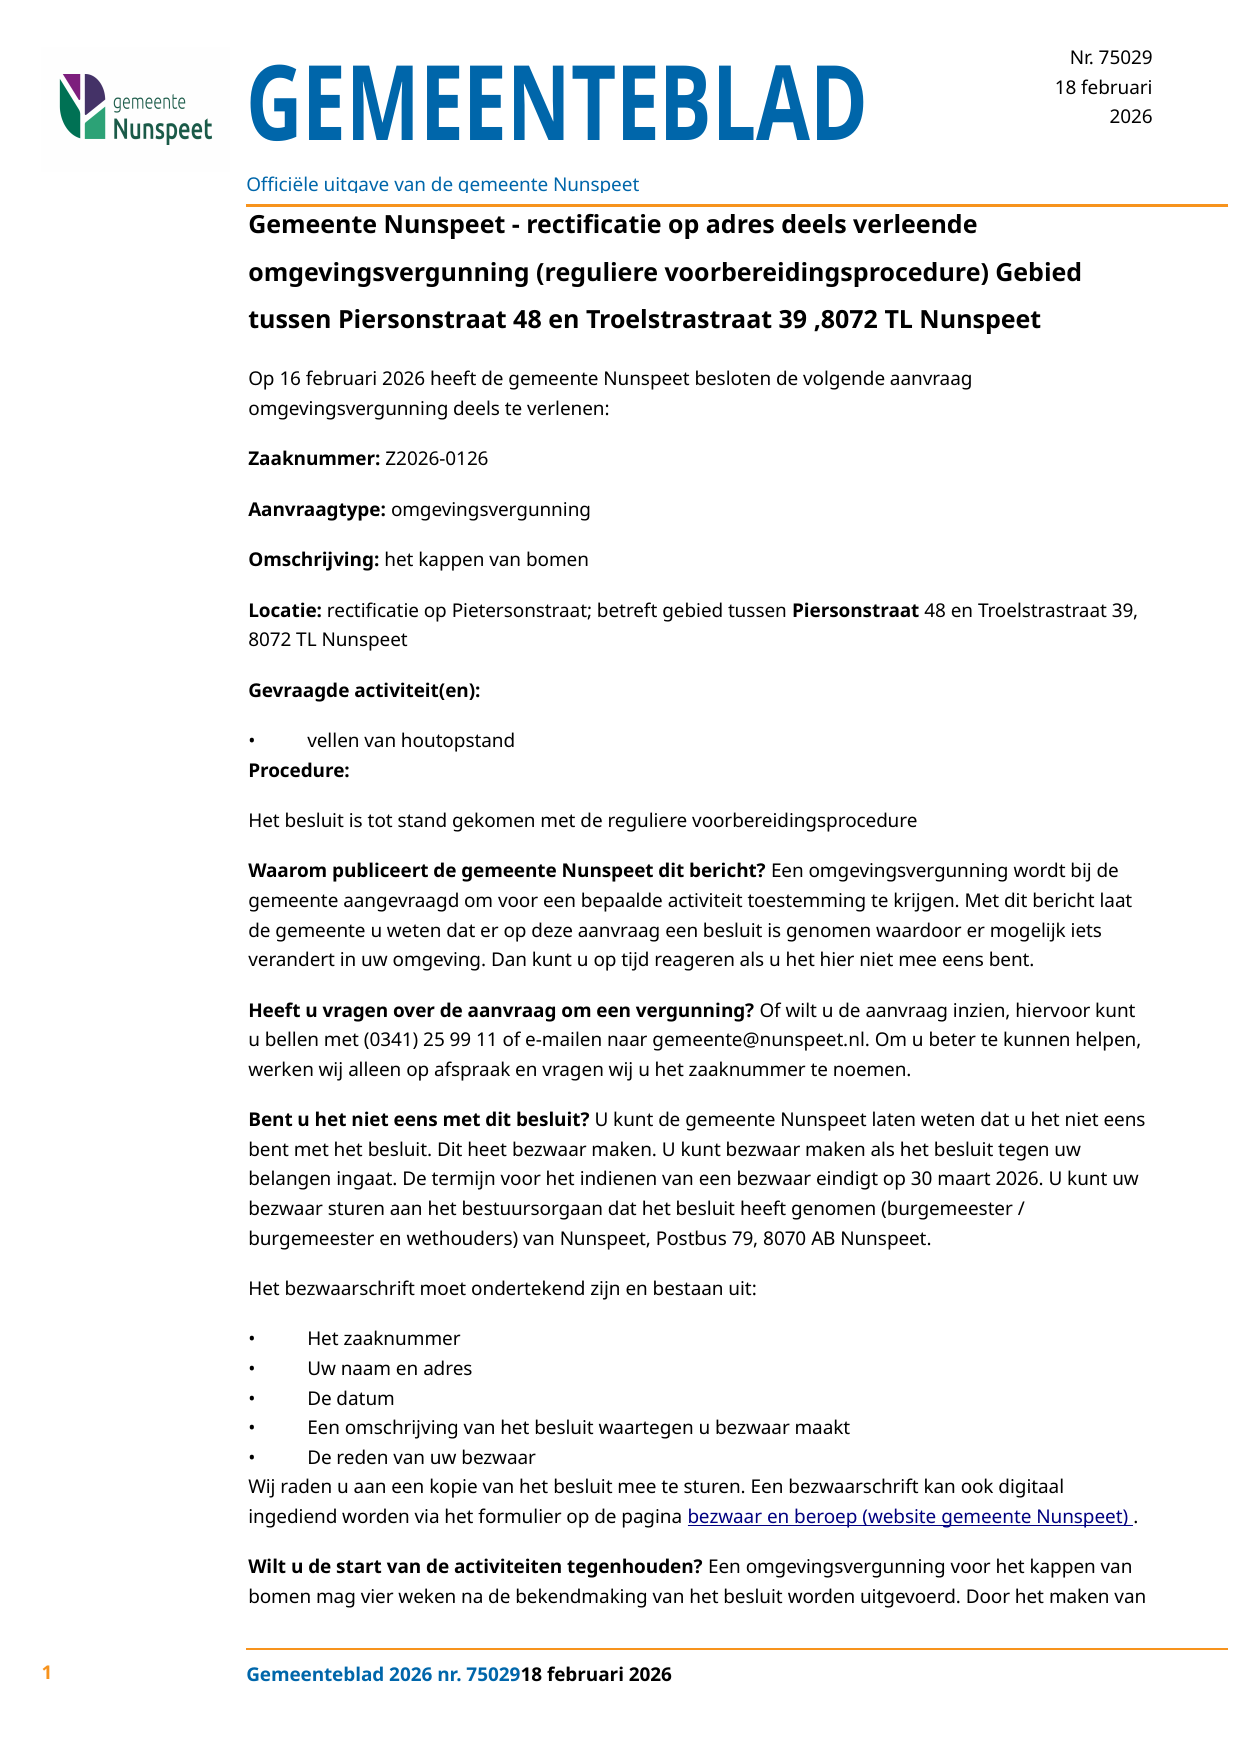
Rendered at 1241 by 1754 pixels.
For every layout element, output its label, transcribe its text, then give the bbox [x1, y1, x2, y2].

list De datum [248, 1385, 1152, 1410]
text Zaaknummer: Z2026-0126 [248, 446, 1152, 471]
text Op 16 februari 2026 heeft de gemeente Nunspeet besloten de volgende aanvraag omgevingsvergunning deels te verlenen: [248, 366, 1152, 421]
text Omschrijving: het kappen van bomen [248, 546, 1152, 572]
list vellen van houtopstand [248, 727, 1152, 753]
text Procedure: [248, 757, 1152, 782]
text Wilt u de start van de activiteiten tegenhouden? Een omgevingsvergunning voor het kappen van bomen mag vier weken na de bekendmaking van het besluit worden uitgevoerd. Door het maken van [248, 1553, 1152, 1609]
list Een omschrijving van het besluit waartegen u bezwaar maakt [248, 1414, 1152, 1440]
text Wij raden u aan een kopie van het besluit mee te sturen. Een bezwaarschrift kan ook digitaal ingediend worden via het formulier op de pagina bezwaar en beroep (website gemeente Nunspeet) . [248, 1473, 1152, 1529]
list De reden van uw bezwaar [248, 1444, 1152, 1469]
list Het zaaknummer [248, 1326, 1152, 1351]
text Gemeente Nunspeet - rectificatie op adres deels verleende omgevingsvergunning (reguliere voorbereidingsprocedure) Gebied tussen Piersonstraat 48 en Troelstrastraat 39 ,8072 TL Nunspeet [248, 207, 1152, 336]
text Het besluit is tot stand gekomen met de reguliere voorbereidingsprocedure [248, 807, 1152, 833]
text Locatie: rectificatie op Pietersonstraat; betreft gebied tussen Piersonstraat 48 en Troelstrastraat 39, 8072 TL Nunspeet [248, 597, 1152, 652]
text Het bezwaarschrift moet ondertekend zijn en bestaan uit: [248, 1275, 1152, 1301]
text Gevraagde activiteit(en): [248, 677, 1152, 702]
text Bent u het niet eens met dit besluit? U kunt de gemeente Nunspeet laten weten dat u het niet eens bent met het besluit. Dit heet bezwaar maken. U kunt bezwaar maken als het besluit tegen uw belangen ingaat. De termijn voor het indienen van een bezwaar eindigt op 30 maart 2026. U kunt uw bezwaar sturen aan het bestuursorgaan dat het besluit heeft genomen (burgemeester / burgemeester en wethouders) van Nunspeet, Postbus 79, 8070 AB Nunspeet. [248, 1106, 1152, 1250]
text Heeft u vragen over de aanvraag om een vergunning? Of wilt u de aanvraag inzien, hiervoor kunt u bellen met (0341) 25 99 11 of e-mailen naar gemeente@nunspeet.nl. Om u beter te kunnen helpen, werken wij alleen op afspraak en vragen wij u het zaaknummer te noemen. [248, 997, 1152, 1082]
text Aanvraagtype: omgevingsvergunning [248, 496, 1152, 522]
picture [41, 47, 231, 172]
text Waarom publiceert de gemeente Nunspeet dit bericht? Een omgevingsvergunning wordt bij de gemeente aangevraagd om voor een bepaalde activiteit toestemming te krijgen. Met dit bericht laat de gemeente u weten dat er op deze aanvraag een besluit is genomen waardoor er mogelijk iets verandert in uw omgeving. Dan kunt u op tijd reageren als u het hier niet mee eens bent. [248, 858, 1152, 972]
list Uw naam en adres [248, 1355, 1152, 1381]
